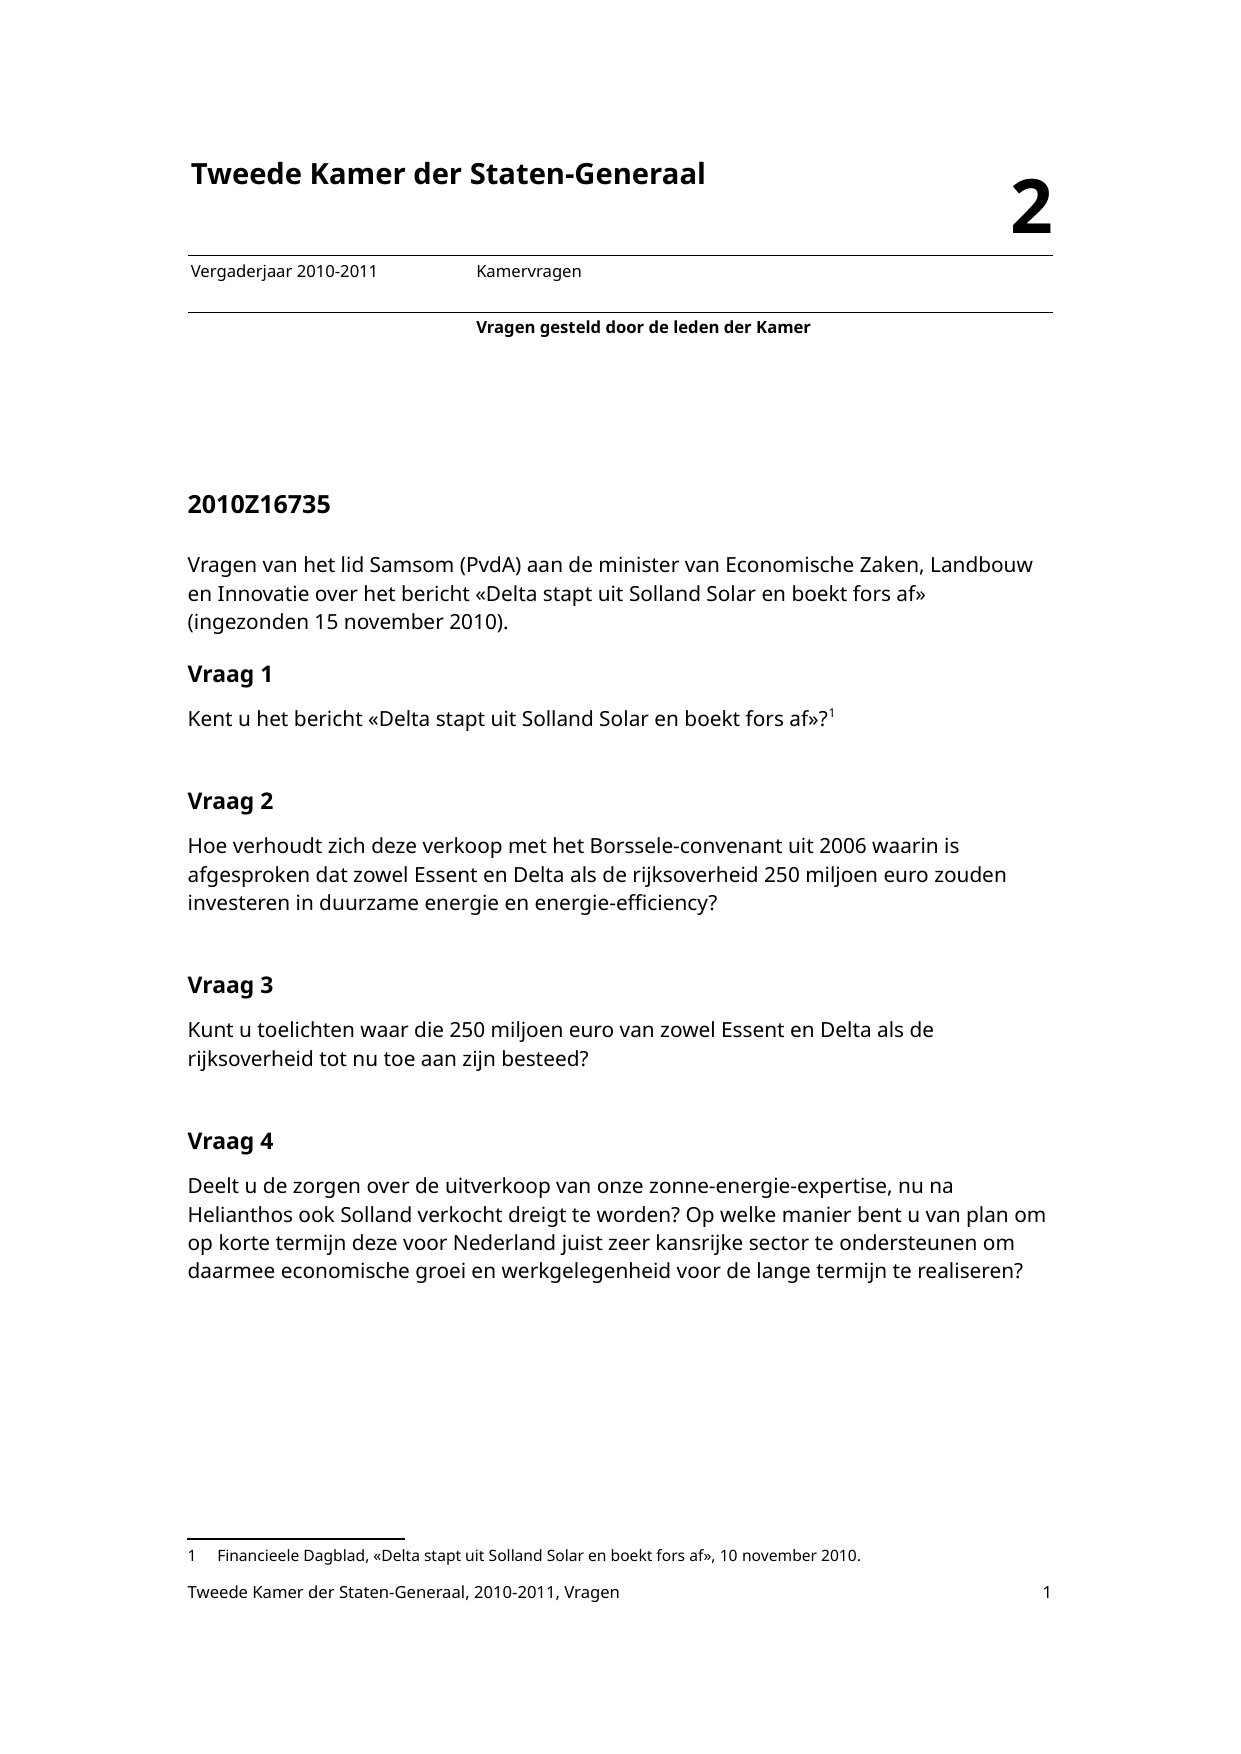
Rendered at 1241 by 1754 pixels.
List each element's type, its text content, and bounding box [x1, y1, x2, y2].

table_header Tweede Kamer der Staten-Generaal [188, 150, 879, 255]
text Kent u het bericht «Delta stapt uit Solland Solar en boekt fors af»? [187, 704, 1053, 733]
text Kunt u toelichten waar die 250 miljoen euro van zowel Essent en Delta als de rijksoverheid tot nu toe aan zijn besteed? [187, 1016, 1053, 1072]
subtitle Vraag 4 [187, 1125, 1053, 1156]
table_cell Kamervragen [473, 256, 1053, 312]
text Deelt u de zorgen over de uitverkoop van onze zonne-energie-expertise, nu na Helianthos ook Solland verkocht dreigt te worden? Op welke manier bent u van plan om op korte termijn deze voor Nederland juist zeer kansrijke sector te ondersteunen om daarmee economische groei en werkgelegenheid voor de lange termijn te realiseren? [187, 1171, 1053, 1285]
subtitle Vraag 3 [187, 969, 1053, 1001]
subtitle Vraag 2 [187, 785, 1053, 817]
table_cell [188, 313, 473, 339]
text Financieele Dagblad, «Delta stapt uit Solland Solar en boekt fors af», 10 november 2010. [187, 1509, 1053, 1566]
table_cell Vragen gesteld door de leden der Kamer [473, 313, 1053, 339]
subtitle Vraag 1 [187, 658, 1053, 689]
text Vragen van het lid Samsom (PvdA) aan de minister van Economische Zaken, Landbouw en Innovatie over het bericht «Delta stapt uit Solland Solar en boekt fors af» (ingezonden 15 november 2010). [187, 550, 1053, 636]
text Hoe verhoudt zich deze verkoop met het Borssele-convenant uit 2006 waarin is afgesproken dat zowel Essent en Delta als de rijksoverheid 250 miljoen euro zouden investeren in duurzame energie en energie-efficiency? [187, 832, 1053, 917]
table_cell Vergaderjaar 2010-2011 [188, 256, 473, 312]
text 2010Z16735 [187, 487, 1053, 521]
table_header 2 [880, 150, 1053, 255]
